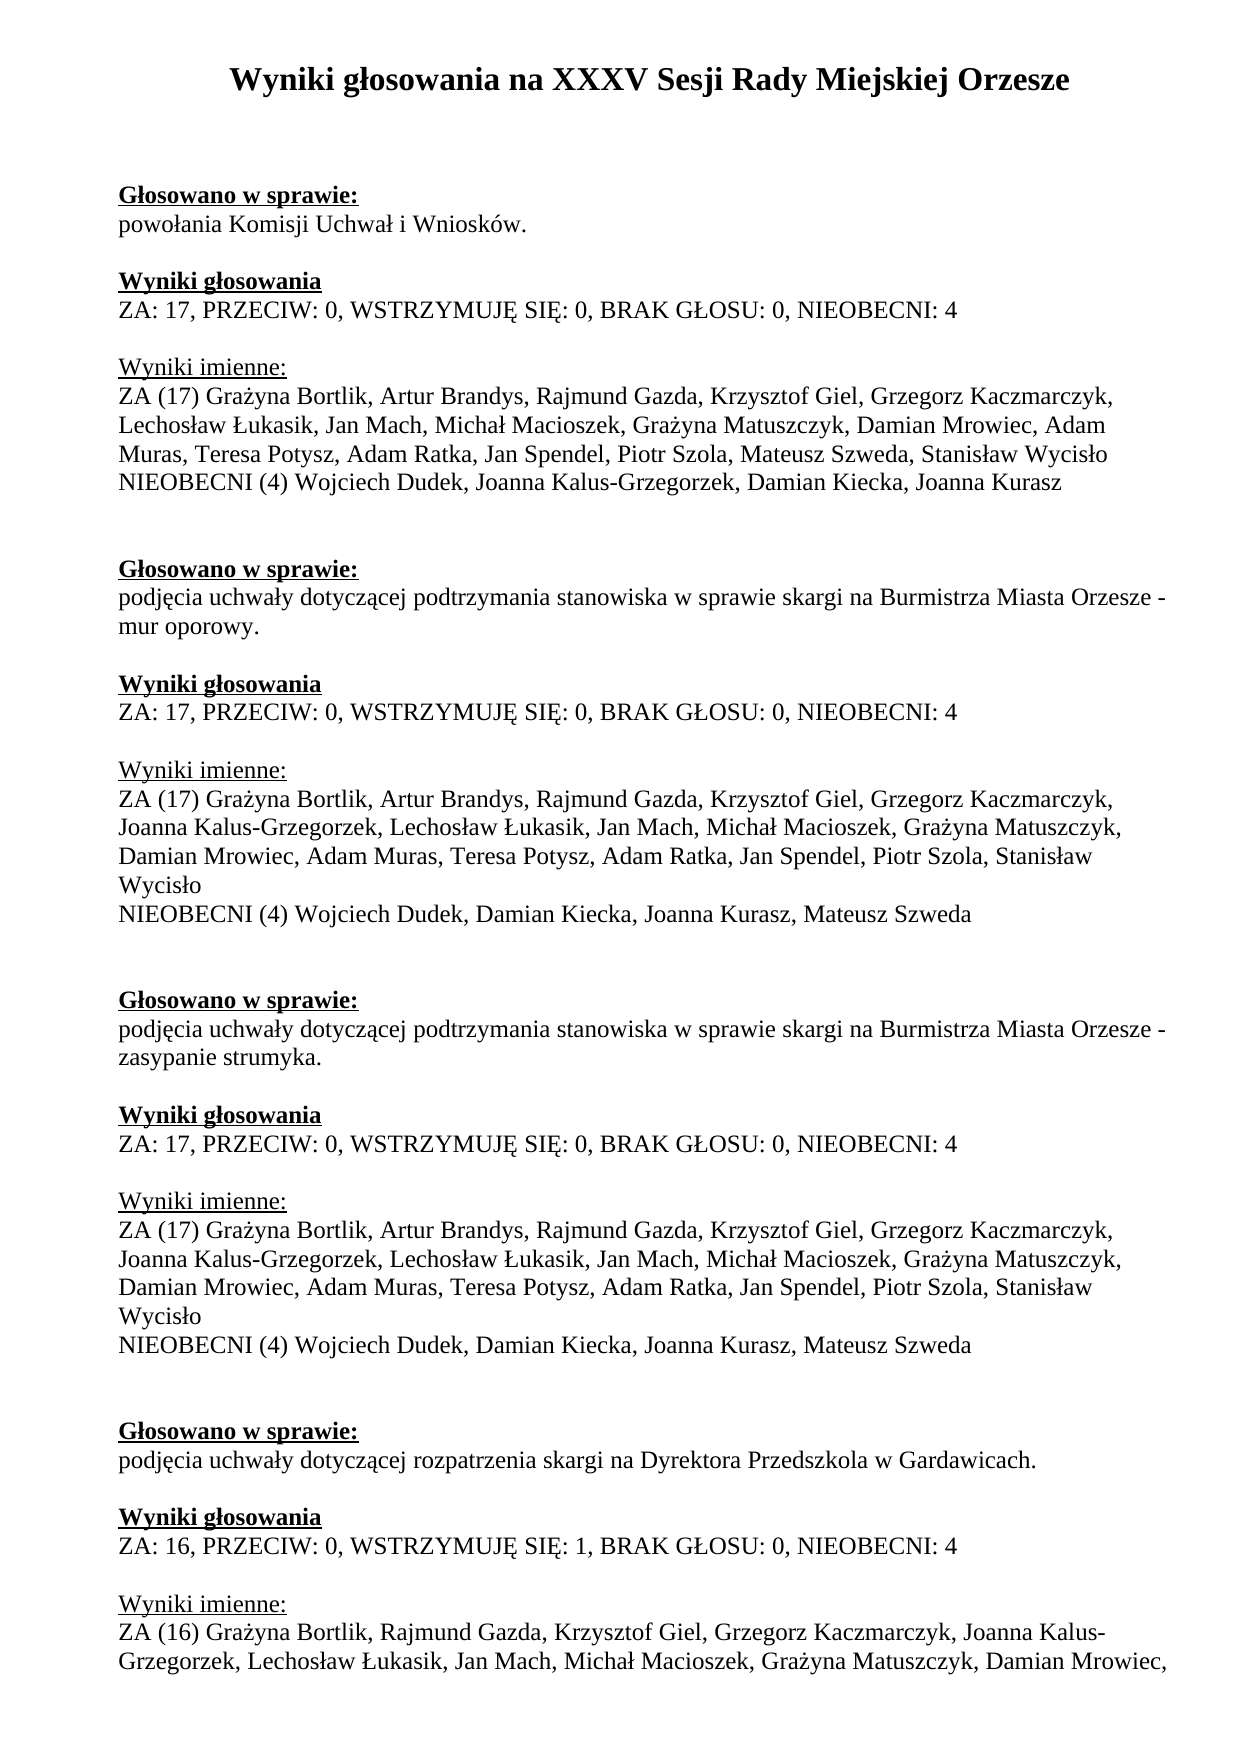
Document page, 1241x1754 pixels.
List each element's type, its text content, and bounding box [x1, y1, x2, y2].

text Wyniki głosowania na XXXV Sesji Rady Miejskiej Orzesze [118, 59, 1181, 97]
text Głosowano w sprawie: powołania Komisji Uchwał i Wniosków. Wyniki głosowania ZA: 17, PRZECIW: 0, WSTRZYMUJĘ SIĘ: 0, BRAK GŁOSU: 0, NIEOBECNI: 4 Wyniki imienne: ZA (17) Grażyna Bortlik, Artur Brandys, Rajmund Gazda, Krzysztof Giel, Grzegorz Kaczmarczyk, Lechosław Łukasik, Jan Mach, Michał Macioszek, Grażyna Matuszczyk, Damian Mrowiec, Adam Muras, Teresa Potysz, Adam Ratka, Jan Spendel, Piotr Szola, Mateusz Szweda, Stanisław Wycisło NIEOBECNI (4) Wojciech Dudek, Joanna Kalus-Grzegorzek, Damian Kiecka, Joanna Kurasz Głosowano w sprawie: podjęcia uchwały dotyczącej podtrzymania stanowiska w sprawie skargi na Burmistrza Miasta Orzesze - mur oporowy. Wyniki głosowania ZA: 17, PRZECIW: 0, WSTRZYMUJĘ SIĘ: 0, BRAK GŁOSU: 0, NIEOBECNI: 4 Wyniki imienne: ZA (17) Grażyna Bortlik, Artur Brandys, Rajmund Gazda, Krzysztof Giel, Grzegorz Kaczmarczyk, Joanna Kalus-Grzegorzek, Lechosław Łukasik, Jan Mach, Michał Macioszek, Grażyna Matuszczyk, Damian Mrowiec, Adam Muras, Teresa Potysz, Adam Ratka, Jan Spendel, Piotr Szola, Stanisław Wycisło NIEOBECNI (4) Wojciech Dudek, Damian Kiecka, Joanna Kurasz, Mateusz Szweda Głosowano w sprawie: podjęcia uchwały dotyczącej podtrzymania stanowiska w sprawie skargi na Burmistrza Miasta Orzesze - zasypanie strumyka. Wyniki głosowania ZA: 17, PRZECIW: 0, WSTRZYMUJĘ SIĘ: 0, BRAK GŁOSU: 0, NIEOBECNI: 4 Wyniki imienne: ZA (17) Grażyna Bortlik, Artur Brandys, Rajmund Gazda, Krzysztof Giel, Grzegorz Kaczmarczyk, Joanna Kalus-Grzegorzek, Lechosław Łukasik, Jan Mach, Michał Macioszek, Grażyna Matuszczyk, Damian Mrowiec, Adam Muras, Teresa Potysz, Adam Ratka, Jan Spendel, Piotr Szola, Stanisław Wycisło NIEOBECNI (4) Wojciech Dudek, Damian Kiecka, Joanna Kurasz, Mateusz Szweda Głosowano w sprawie: podjęcia uchwały dotyczącej rozpatrzenia skargi na Dyrektora Przedszkola w Gardawicach. Wyniki głosowania ZA: 16, PRZECIW: 0, WSTRZYMUJĘ SIĘ: 1, BRAK GŁOSU: 0, NIEOBECNI: 4 Wyniki imienne: ZA (16) Grażyna Bortlik, Rajmund Gazda, Krzysztof Giel, Grzegorz Kaczmarczyk, Joanna Kalus-Grzegorzek, Lechosław Łukasik, Jan Mach, Michał Macioszek, Grażyna Matuszczyk, Damian Mrowiec, [118, 151, 1181, 1675]
